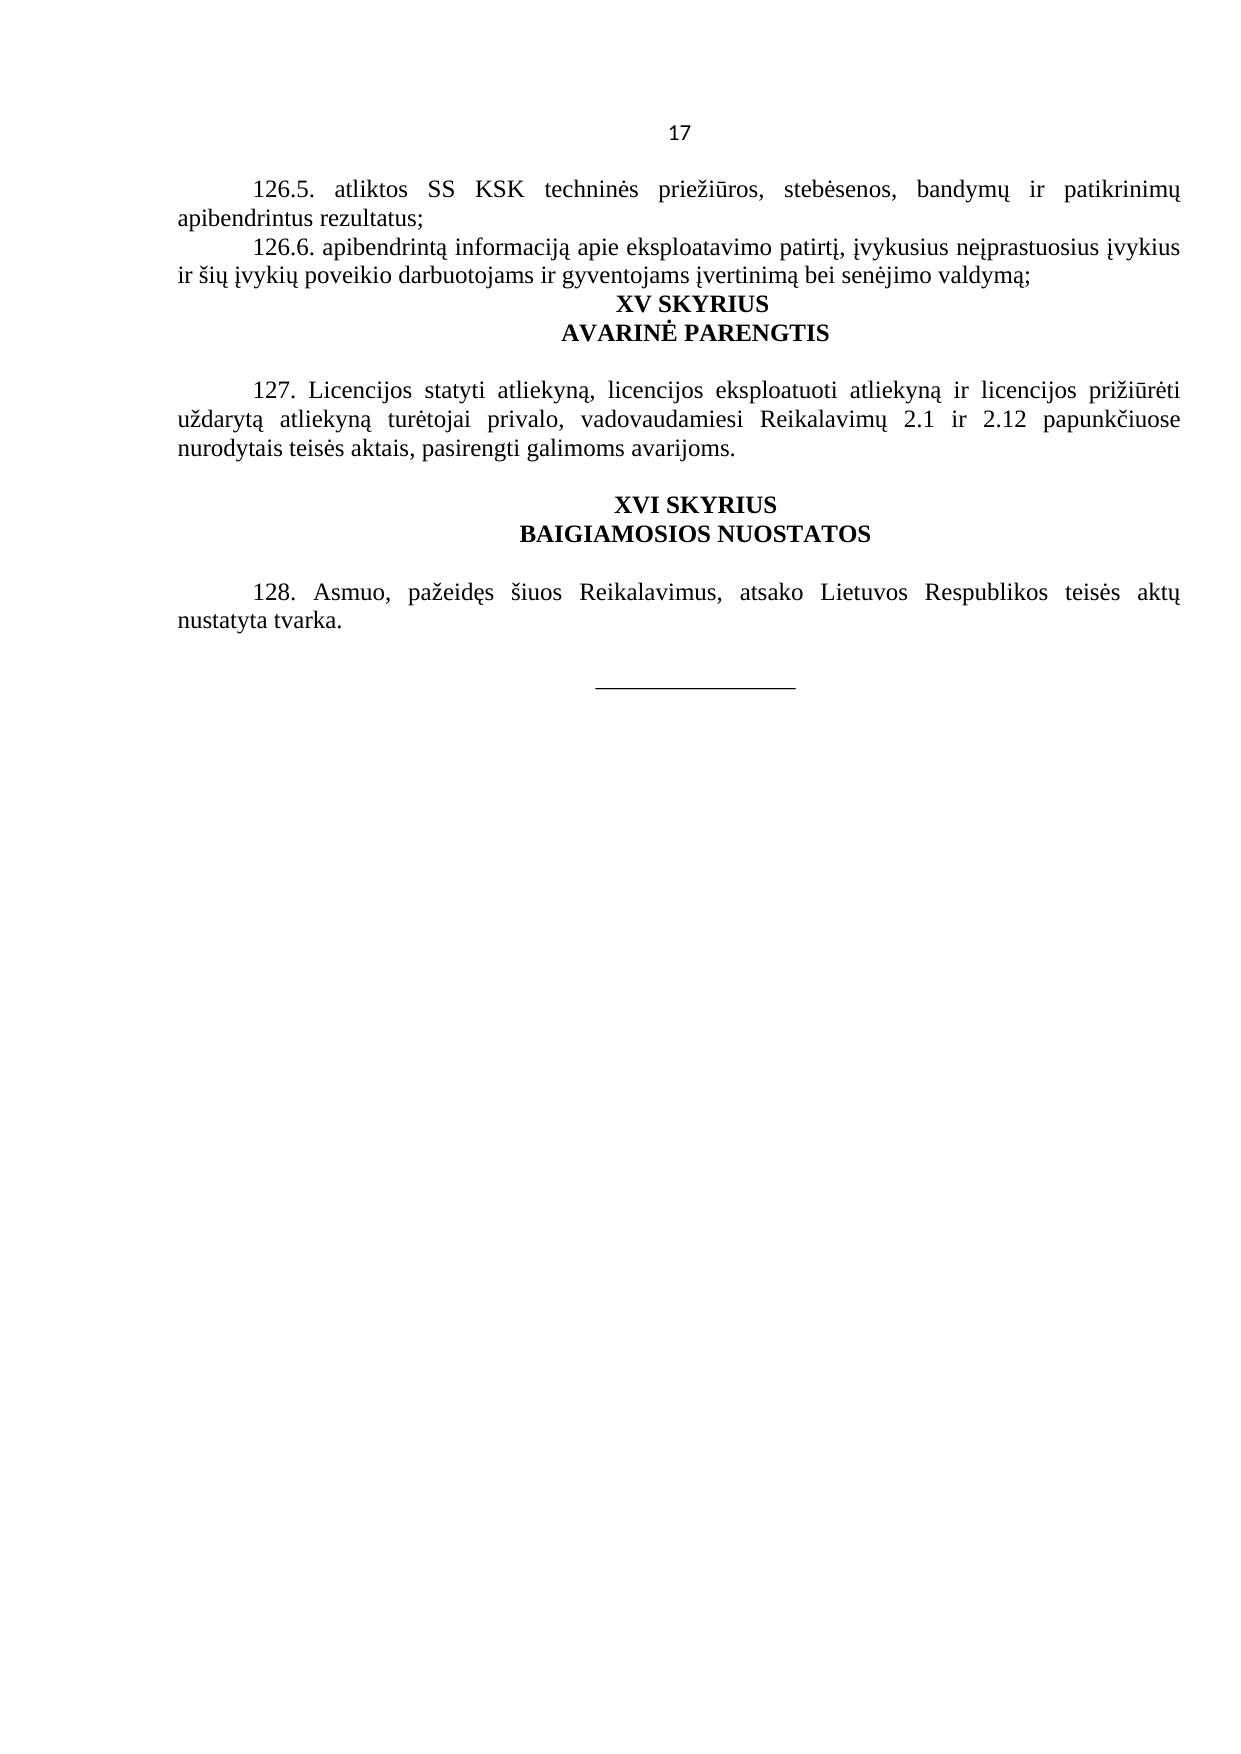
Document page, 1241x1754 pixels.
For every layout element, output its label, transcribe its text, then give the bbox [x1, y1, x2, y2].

text 127. Licencijos statyti atliekyną, licencijos eksploatuoti atliekyną ir licencijos prižiūrėti uždarytą atliekyną turėtojai privalo, vadovaudamiesi Reikalavimų 2.1 ir 2.12 papunkčiuose nurodytais teisės aktais, pasirengti galimoms avarijoms. [177, 375, 1181, 462]
text 128. Asmuo, pažeidęs šiuos Reikalavimus, atsako Lietuvos Respublikos teisės aktų nustatyta tvarka. [177, 577, 1181, 634]
text ________________ [177, 663, 1181, 692]
text 126.5. atliktos SS KSK techninės priežiūros, stebėsenos, bandymų ir patikrinimų apibendrintus rezultatus; [177, 174, 1181, 232]
text AVARINĖ PARENGTIS [177, 318, 1181, 347]
text XV SKYRIUs [177, 289, 1181, 318]
text 126.6. apibendrintą informaciją apie eksploatavimo patirtį, įvykusius neįprastuosius įvykius ir šių įvykių poveikio darbuotojams ir gyventojams įvertinimą bei senėjimo valdymą; [177, 232, 1181, 289]
text XVI SKYRIUS [177, 490, 1181, 519]
text BAIGIAMOSIOS NUOSTATOS [177, 519, 1181, 548]
